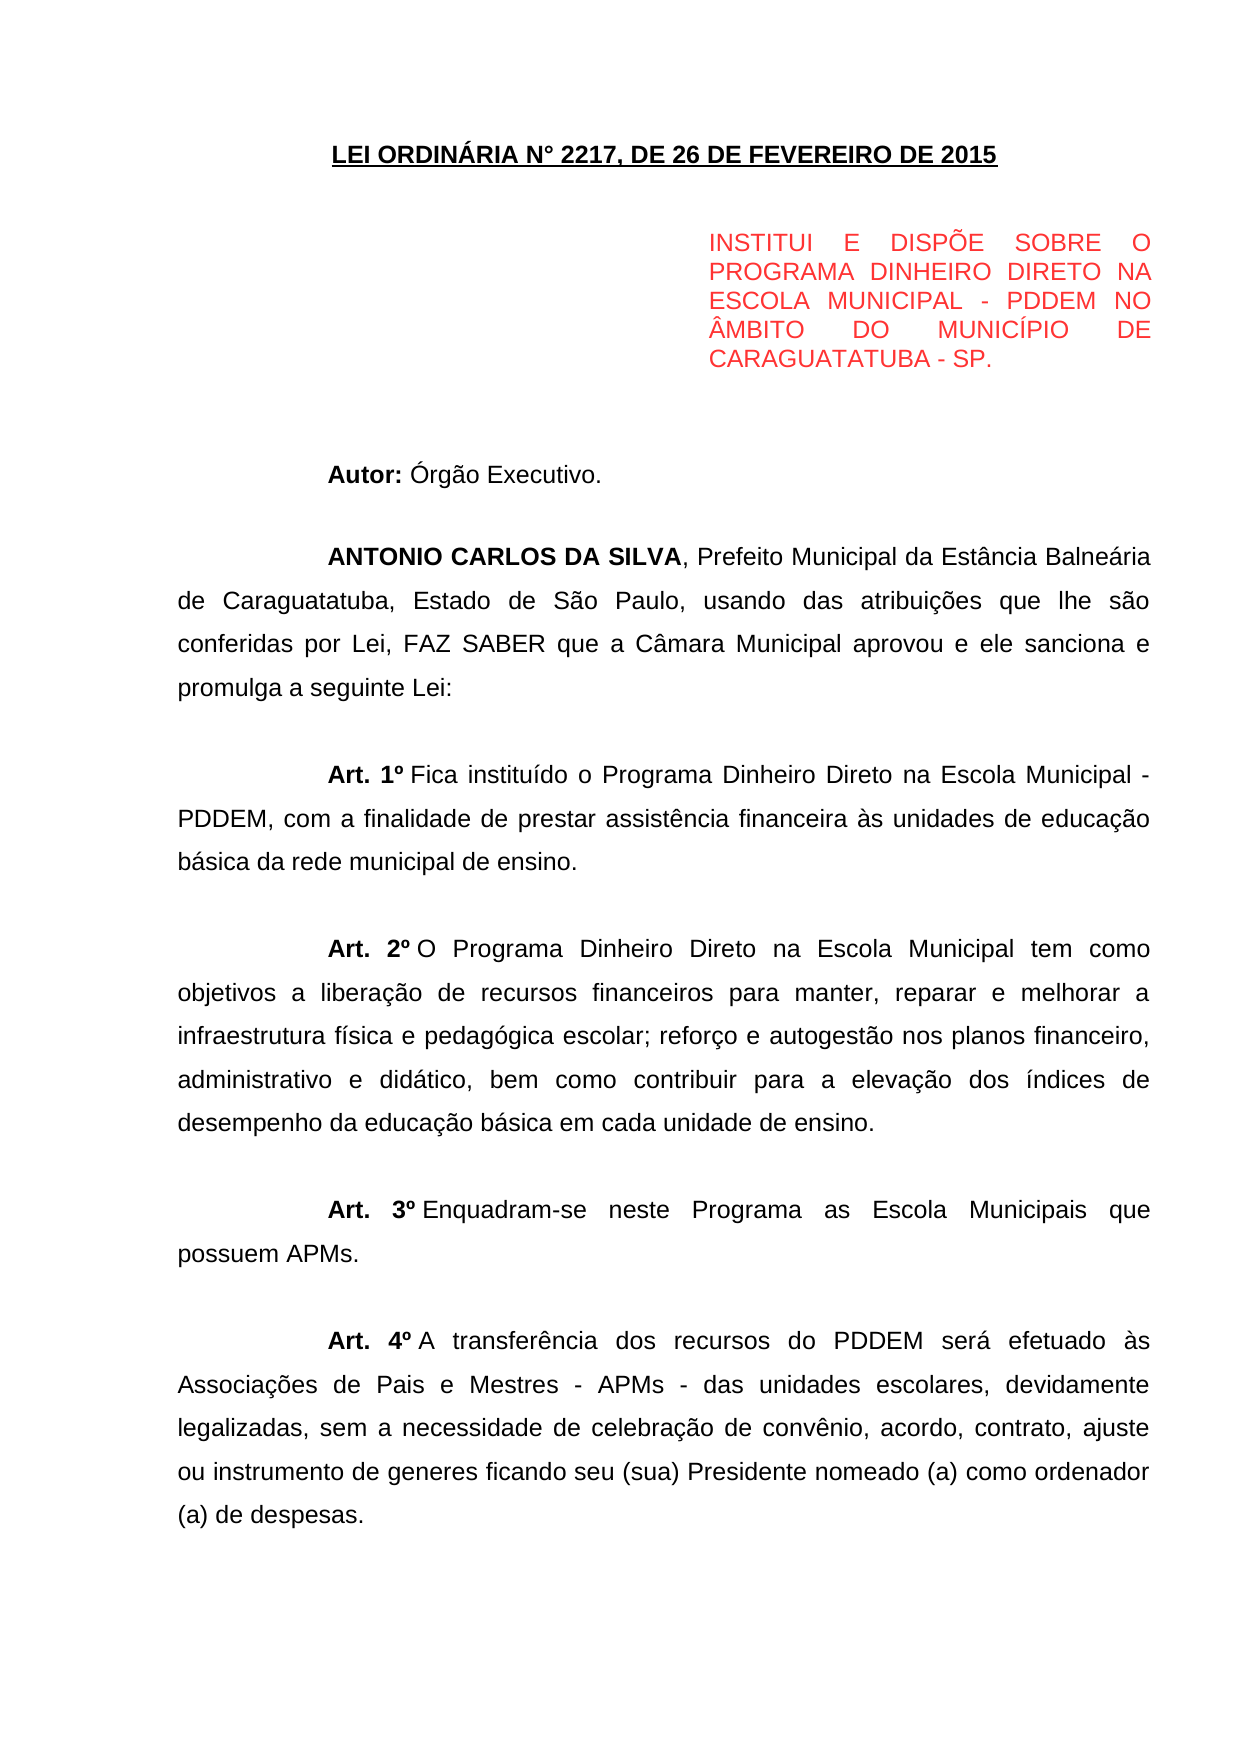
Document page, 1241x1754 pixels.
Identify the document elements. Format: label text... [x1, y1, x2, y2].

text ANTONIO CARLOS DA SILVA, Prefeito Municipal da Estância Balneária de Caraguatatuba, Estado de São Paulo, usando das atribuições que lhe são conferidas por Lei, FAZ SABER que a Câmara Municipal aprovou e ele sanciona e promulga a seguinte Lei: [177, 542, 1152, 702]
text Autor: Órgão Executivo. [177, 460, 1152, 489]
text Art. 3º Enquadram-se neste Programa as Escola Municipais que possuem APMs. [177, 1195, 1152, 1268]
text Art. 2º O Programa Dinheiro Direto na Escola Municipal tem como objetivos a liberação de recursos financeiros para manter, reparar e melhorar a infraestrutura física e pedagógica escolar; reforço e autogestão nos planos financeiro, administrativo e didático, bem como contribuir para a elevação dos índices de desempenho da educação básica em cada unidade de ensino. [177, 934, 1152, 1137]
text LEI ORDINÁRIA N° 2217, DE 26 DE FEVEREIRO DE 2015 [177, 140, 1152, 169]
text INSTITUI E DISPÕE SOBRE O PROGRAMA DINHEIRO DIRETO NA ESCOLA MUNICIPAL - PDDEM NO ÂMBITO DO MUNICÍPIO DE CARAGUATATUBA - SP. [709, 227, 1152, 373]
text Art. 4º A transferência dos recursos do PDDEM será efetuado às Associações de Pais e Mestres - APMs - das unidades escolares, devidamente legalizadas, sem a necessidade de celebração de convênio, acordo, contrato, ajuste ou instrumento de generes ficando seu (sua) Presidente nomeado (a) como ordenador (a) de despesas. [177, 1326, 1152, 1529]
text Art. 1º Fica instituído o Programa Dinheiro Direto na Escola Municipal - PDDEM, com a finalidade de prestar assistência financeira às unidades de educação básica da rede municipal de ensino. [177, 760, 1152, 876]
